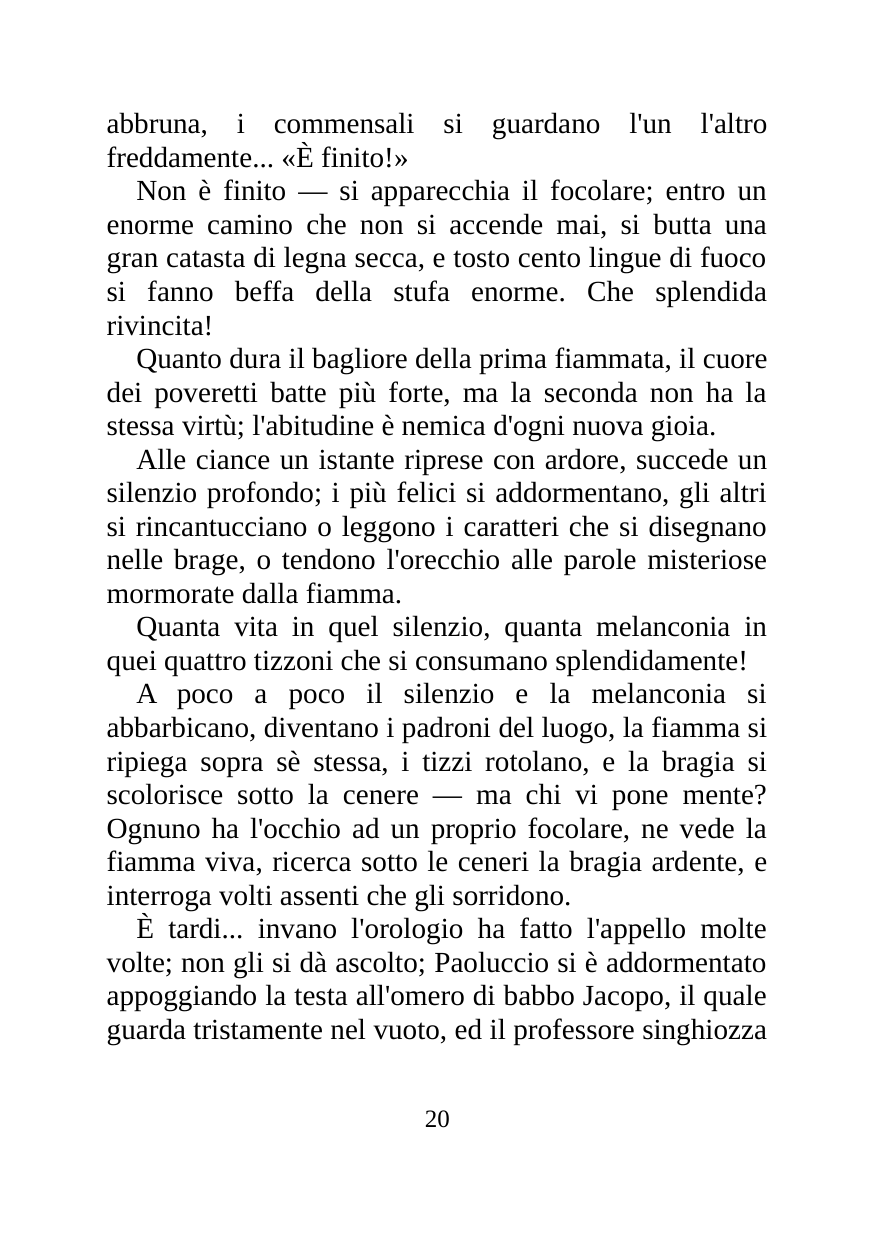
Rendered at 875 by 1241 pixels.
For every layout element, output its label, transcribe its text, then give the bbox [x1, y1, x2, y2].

text abbruna, i commensali si guardano l'un l'altro freddamente... «È finito!» [106, 106, 768, 173]
text È tardi... invano l'orologio ha fatto l'appello molte volte; non gli si dà ascolto; Paoluccio si è addormentato appoggiando la testa all'omero di babbo Jacopo, il quale guarda tristamente nel vuoto, ed il professore singhiozza [106, 911, 768, 1046]
text Quanto dura il bagliore della prima fiammata, il cuore dei poveretti batte più forte, ma la seconda non ha la stessa virtù; l'abitudine è nemica d'ogni nuova gioia. [106, 341, 768, 442]
text Quanta vita in quel silenzio, quanta melanconia in quei quattro tizzoni che si consumano splendidamente! [106, 609, 768, 677]
text A poco a poco il silenzio e la melanconia si abbarbicano, diventano i padroni del luogo, la fiamma si ripiega sopra sè stessa, i tizzi rotolano, e la bragia si scolorisce sotto la cenere — ma chi vi pone mente? Ognuno ha l'occhio ad un proprio focolare, ne vede la fiamma viva, ricerca sotto le ceneri la bragia ardente, e interroga volti assenti che gli sorridono. [106, 677, 768, 911]
text Non è finito — si apparecchia il focolare; entro un enorme camino che non si accende mai, si butta una gran catasta di legna secca, e tosto cento lingue di fuoco si fanno beffa della stufa enorme. Che splendida rivincita! [106, 173, 768, 341]
text Alle ciance un istante riprese con ardore, succede un silenzio profondo; i più felici si addormentano, gli altri si rincantucciano o leggono i caratteri che si disegnano nelle brage, o tendono l'orecchio alle parole misteriose mormorate dalla fiamma. [106, 442, 768, 609]
